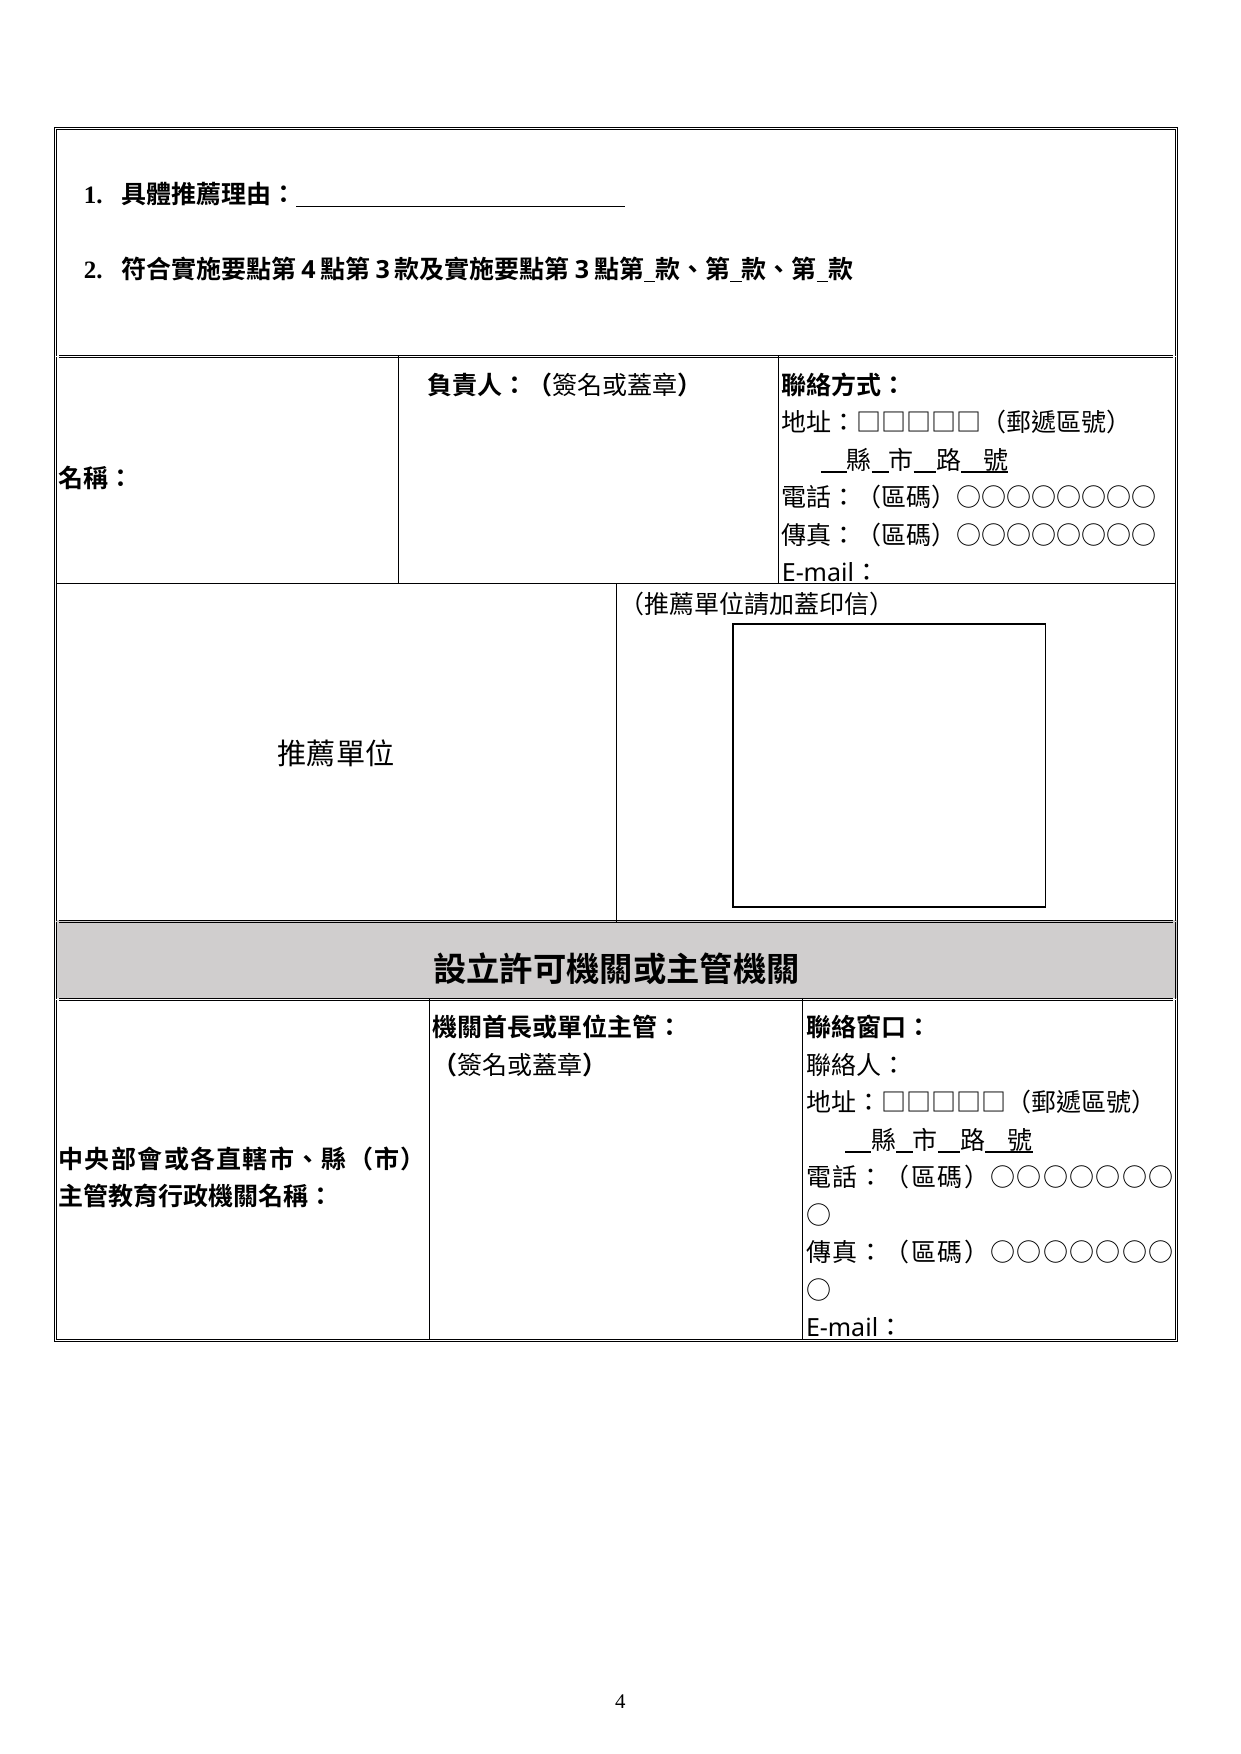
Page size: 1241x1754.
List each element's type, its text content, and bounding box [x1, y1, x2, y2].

table_cell 負責人：（簽名或蓋章） [399, 358, 778, 583]
table_cell 推薦單位 [57, 584, 616, 920]
table_cell 具體推薦理由： 符合實施要點第4點第3款及實施要點第3點第 款、第 款、第 款 [57, 130, 1175, 355]
table_cell 中央部會或各直轄市、縣（市）主管教育行政機關名稱： [56, 998, 429, 1338]
table_cell 聯絡窗口： 聯絡人： 地址：□□□□□（郵遞區號） 縣 市 路 號 電話：（區碼）○○○○○○○○ 傳真：（區碼）○○○○○○○○ E-mail： [803, 998, 1177, 1338]
table_cell 名稱： [56, 355, 398, 583]
table_cell 聯絡方式： 地址：□□□□□（郵遞區號） 縣 市 路 號 電話：（區碼）○○○○○○○○ 傳真：（區碼）○○○○○○○○ E-mail： [779, 355, 1177, 583]
table_cell 設立許可機關或主管機關 [57, 920, 1175, 998]
table_cell 機關首長或單位主管： （簽名或蓋章） [430, 1001, 802, 1338]
table_cell （推薦單位請加蓋印信） [617, 584, 1175, 920]
